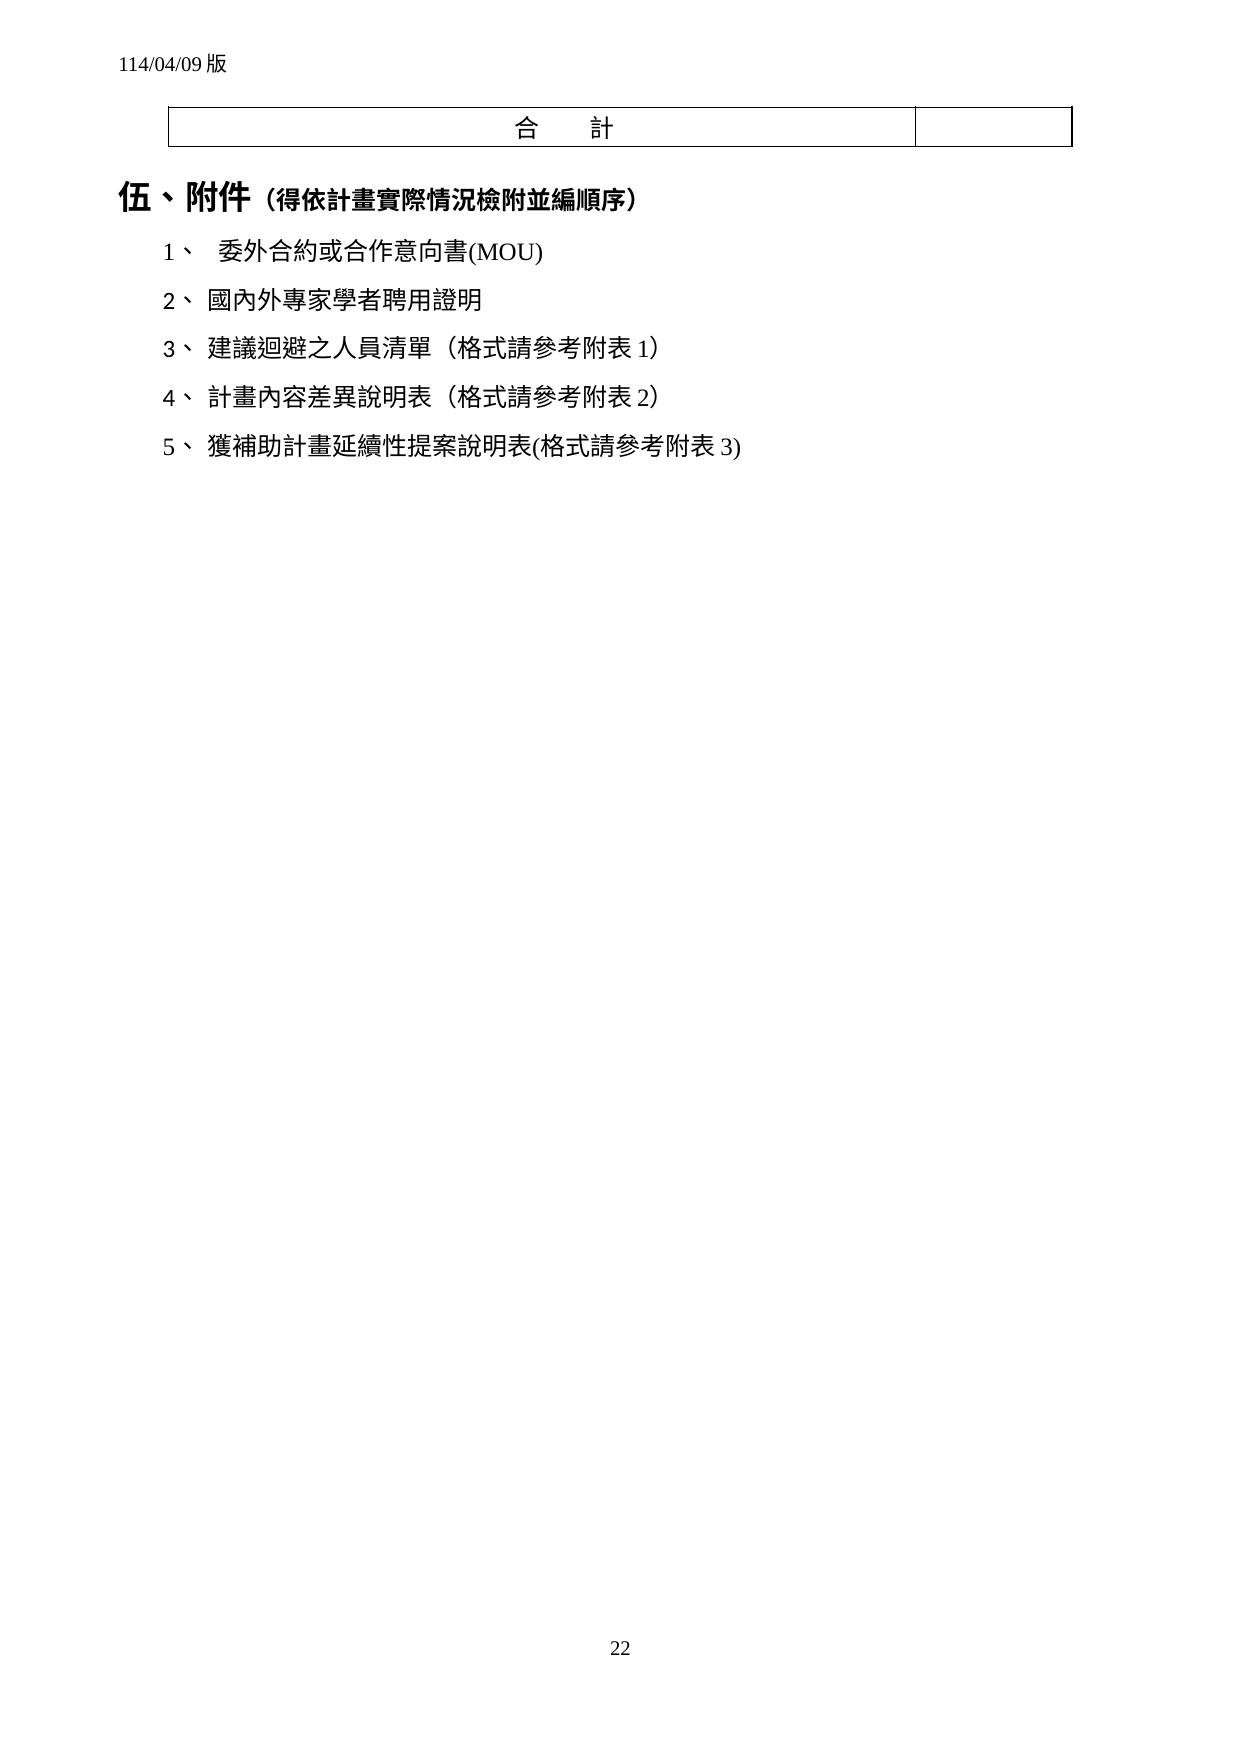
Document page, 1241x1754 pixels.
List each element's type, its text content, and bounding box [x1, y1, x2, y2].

text 伍、附件（得依計畫實際情況檢附並編順序） [118, 171, 1122, 219]
list 建議迴避之人員清單（格式請參考附表1） [162, 329, 1122, 365]
list 獲補助計畫延續性提案說明表(格式請參考附表3) [162, 426, 1122, 463]
list 計畫內容差異說明表（格式請參考附表2） [162, 378, 1122, 414]
list 國內外專家學者聘用證明 [162, 280, 1122, 316]
table_cell [916, 108, 1071, 146]
list 委外合約或合作意向書(MOU) [162, 231, 1122, 268]
table_cell 合 計 [169, 108, 915, 146]
